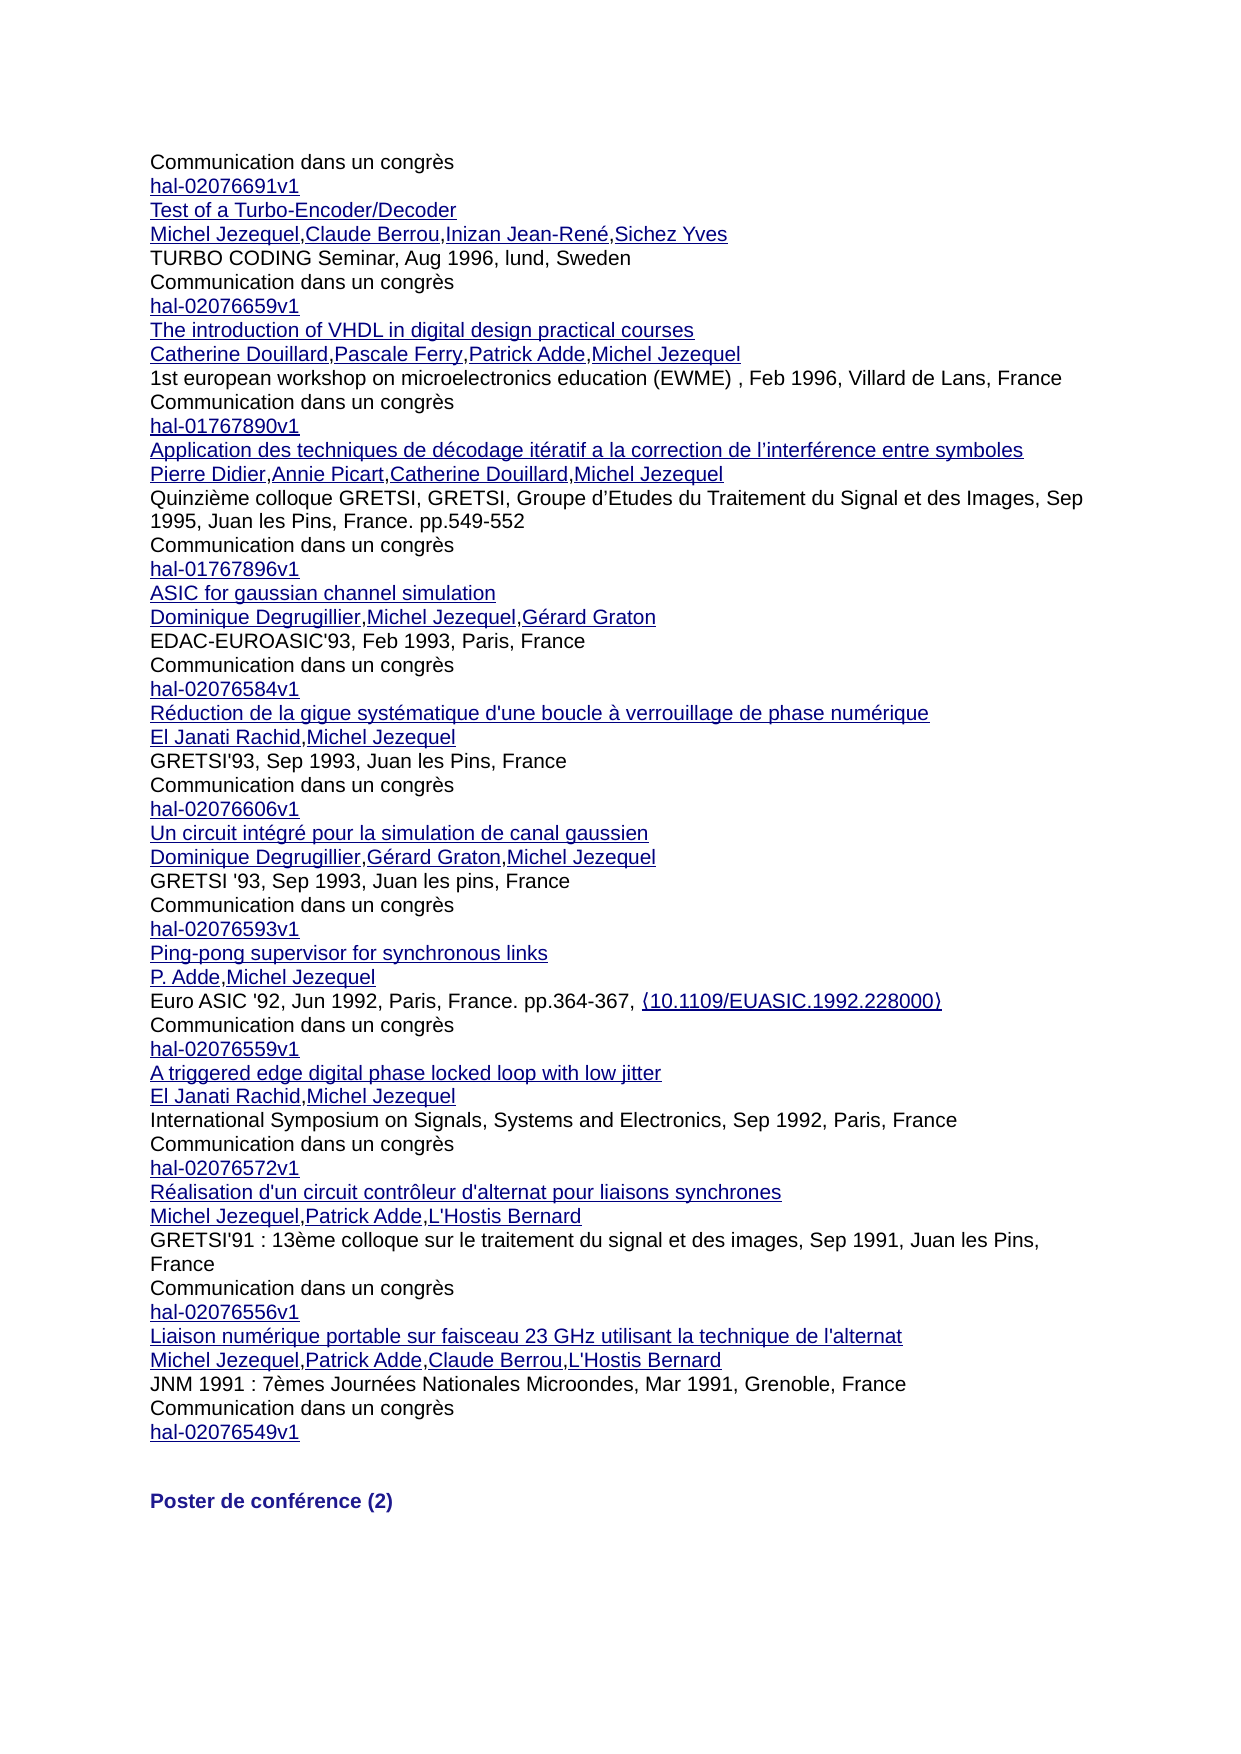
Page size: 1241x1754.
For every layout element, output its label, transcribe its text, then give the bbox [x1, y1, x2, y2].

table_cell Réduction de la gigue systématique d'une boucle à verrouillage de phase numérique El Janati Rachid,Michel Jezequel GRETSI'93, Sep 1993, Juan les Pins, France Communication dans un congrès hal-02076606v1 [150, 701, 1090, 821]
table_cell The introduction of VHDL in digital design practical courses Catherine Douillard,Pascale Ferry,Patrick Adde,Michel Jezequel 1st european workshop on microelectronics education (EWME) , Feb 1996, Villard de Lans, France Communication dans un congrès hal-01767890v1 [150, 318, 1090, 437]
table_cell A triggered edge digital phase locked loop with low jitter El Janati Rachid,Michel Jezequel International Symposium on Signals, Systems and Electronics, Sep 1992, Paris, France Communication dans un congrès hal-02076572v1 [150, 1060, 1090, 1180]
table_cell ASIC for gaussian channel simulation Dominique Degrugillier,Michel Jezequel,Gérard Graton EDAC-EUROASIC'93, Feb 1993, Paris, France Communication dans un congrès hal-02076584v1 [150, 581, 1090, 701]
table_cell Test of a Turbo-Encoder/Decoder Michel Jezequel,Claude Berrou,Inizan Jean-René,Sichez Yves TURBO CODING Seminar, Aug 1996, lund, Sweden Communication dans un congrès hal-02076659v1 [150, 198, 1090, 318]
table_cell Communication dans un congrès hal-02076691v1 [150, 150, 1090, 198]
subtitle Poster de conférence (2) [150, 1488, 1090, 1512]
table_cell Liaison numérique portable sur faisceau 23 GHz utilisant la technique de l'alternat Michel Jezequel,Patrick Adde,Claude Berrou,L'Hostis Bernard JNM 1991 : 7èmes Journées Nationales Microondes, Mar 1991, Grenoble, France Communication dans un congrès hal-02076549v1 [150, 1324, 1090, 1444]
table_cell Ping-pong supervisor for synchronous links P. Adde,Michel Jezequel Euro ASIC '92, Jun 1992, Paris, France. pp.364-367, ⟨10.1109/EUASIC.1992.228000⟩ Communication dans un congrès hal-02076559v1 [150, 941, 1090, 1060]
table_cell Un circuit intégré pour la simulation de canal gaussien Dominique Degrugillier,Gérard Graton,Michel Jezequel GRETSI '93, Sep 1993, Juan les pins, France Communication dans un congrès hal-02076593v1 [150, 821, 1090, 941]
table_cell Réalisation d'un circuit contrôleur d'alternat pour liaisons synchrones Michel Jezequel,Patrick Adde,L'Hostis Bernard GRETSI'91 : 13ème colloque sur le traitement du signal et des images, Sep 1991, Juan les Pins, France Communication dans un congrès hal-02076556v1 [150, 1180, 1090, 1324]
table_cell Application des techniques de décodage itératif a la correction de l’interférence entre symboles Pierre Didier,Annie Picart,Catherine Douillard,Michel Jezequel Quinzième colloque GRETSI, GRETSI, Groupe d’Etudes du Traitement du Signal et des Images, Sep 1995, Juan les Pins, France. pp.549-552 Communication dans un congrès hal-01767896v1 [150, 438, 1090, 581]
